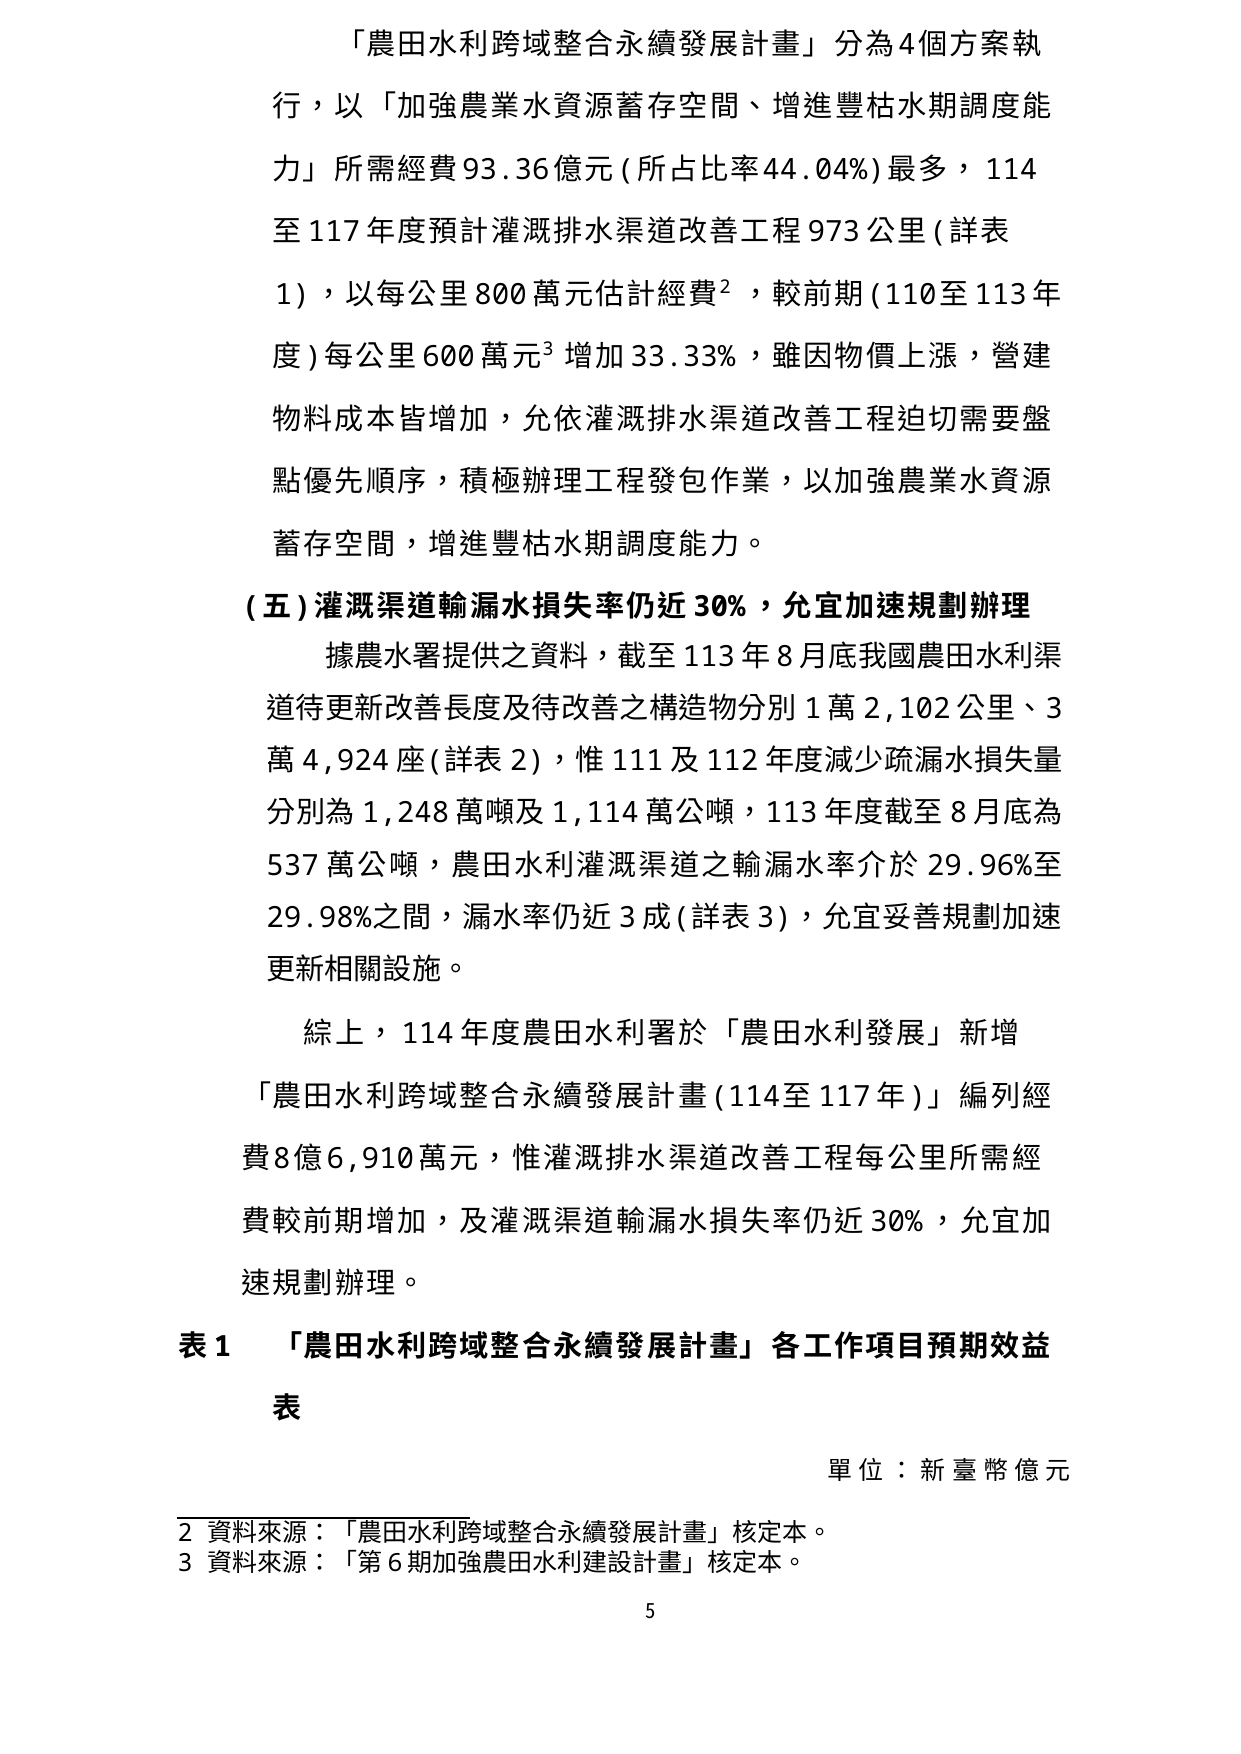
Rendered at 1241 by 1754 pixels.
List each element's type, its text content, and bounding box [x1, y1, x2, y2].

text (五)灌溉渠道輸漏水損失率仍近30%，允宜加速規劃辦理 [236, 562, 1063, 625]
text 據農水署提供之資料，截至113年8月底我國農田水利渠道待更新改善長度及待改善之構造物分別1萬2,102公里、3萬4,924座(詳表2)，惟111及112年度減少疏漏水損失量分別為1,248萬噸及1,114萬公噸，113年度截至8月底為537萬公噸，農田水利灌溉渠道之輸漏水率介於29.96%至29.98%之間，漏水率仍近3成(詳表3)，允宜妥善規劃加速更新相關設施。 [266, 625, 1063, 989]
text 資料來源：「農田水利跨域整合永續發展計畫」核定本。 [177, 1518, 1063, 1548]
text 表1 「農田水利跨域整合永續發展計畫」各工作項目預期效益表 [177, 1302, 1063, 1427]
text 綜上，114年度農田水利署於「農田水利發展」新增「農田水利跨域整合永續發展計畫(114至117年)」編列經費8億6,910萬元，惟灌溉排水渠道改善工程每公里所需經費較前期增加，及灌溉渠道輸漏水損失率仍近30%，允宜加速規劃辦理。 [236, 989, 1063, 1302]
text 資料來源：「第6期加強農田水利建設計畫」核定本。 [177, 1548, 1063, 1577]
text 單位：新臺幣億元 [177, 1427, 1074, 1489]
text 「農田水利跨域整合永續發展計畫」分為4個方案執行，以「加強農業水資源蓄存空間、增進豐枯水期調度能力」所需經費93.36億元(所占比率44.04%)最多，114至117年度預計灌溉排水渠道改善工程973公里(詳表1)，以每公里800萬元估計經費，較前期(110至113年度)每公里600萬元增加33.33%，雖因物價上漲，營建物料成本皆增加，允依灌溉排水渠道改善工程迫切需要盤點優先順序，積極辦理工程發包作業，以加強農業水資源蓄存空間，增進豐枯水期調度能力。 [266, 0, 1063, 562]
